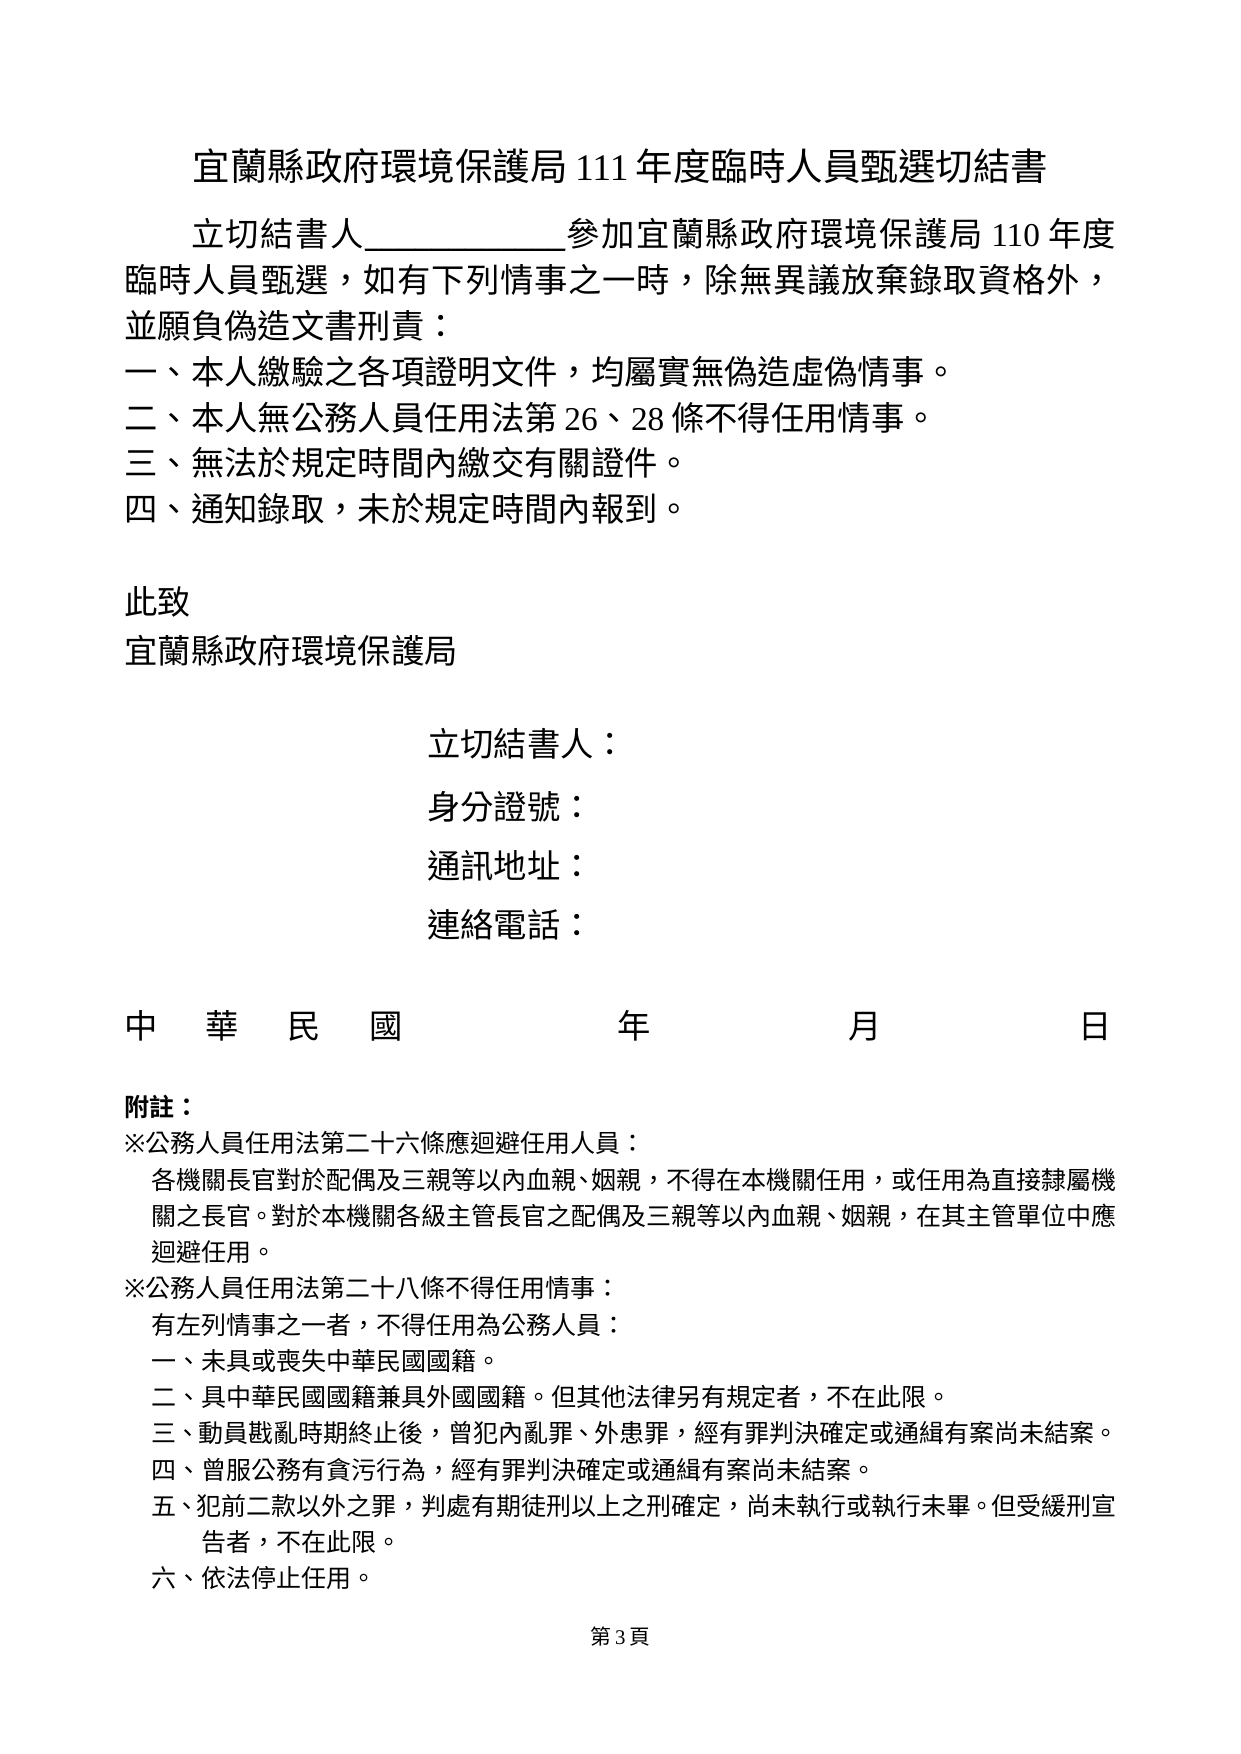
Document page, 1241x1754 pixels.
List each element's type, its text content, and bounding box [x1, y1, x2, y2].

text 宜蘭縣政府環境保護局111年度臨時人員甄選切結書 [124, 137, 1116, 191]
text 四、通知錄取，未於規定時間內報到。 [124, 485, 1116, 531]
table_cell [121, 836, 424, 895]
table_header [121, 718, 424, 777]
text 三、無法於規定時間內繳交有關證件。 [124, 439, 1116, 485]
table_cell 連絡電話： [424, 895, 1089, 954]
text 四、曾服公務有貪污行為，經有罪判決確定或通緝有案尚未結案。 [152, 1450, 1116, 1486]
text 附註： [124, 1088, 1116, 1124]
text ※公務人員任用法第二十六條應迴避任用人員： [124, 1124, 1116, 1160]
table_cell [121, 895, 424, 954]
text 有左列情事之一者，不得任用為公務人員： [152, 1305, 1116, 1341]
text 一、本人繳驗之各項證明文件，均屬實無偽造虛偽情事。 [124, 347, 1116, 393]
table_cell [121, 777, 424, 836]
text 中 華 民 國 年 月 日 [124, 1000, 1116, 1048]
text 三、動員戡亂時期終止後，曾犯內亂罪、外患罪，經有罪判決確定或通緝有案尚未結案。 [152, 1414, 1116, 1450]
table_cell 身分證號： [424, 777, 1089, 836]
text 一、未具或喪失中華民國國籍。 [152, 1341, 1116, 1378]
text 各機關長官對於配偶及三親等以內血親、姻親，不得在本機關任用，或任用為直接隸屬機關之長官。對於本機關各級主管長官之配偶及三親等以內血親、姻親，在其主管單位中應迴避任用。 [152, 1160, 1116, 1269]
text 此致 [124, 576, 1116, 624]
text 五、犯前二款以外之罪，判處有期徒刑以上之刑確定，尚未執行或執行未畢。但受緩刑宣告者，不在此限。 [152, 1486, 1116, 1559]
text 六、依法停止任用。 [152, 1559, 1116, 1595]
text 立切結書人____________參加宜蘭縣政府環境保護局110年度臨時人員甄選，如有下列情事之一時，除無異議放棄錄取資格外，並願負偽造文書刑責： [124, 210, 1116, 347]
text 二、本人無公務人員任用法第26、28條不得任用情事。 [124, 393, 1116, 439]
table_header 立切結書人： [424, 718, 1089, 777]
text ※公務人員任用法第二十八條不得任用情事： [124, 1269, 1116, 1305]
text 宜蘭縣政府環境保護局 [124, 624, 1116, 673]
table_cell 通訊地址： [424, 836, 1089, 895]
text 二、具中華民國國籍兼具外國國籍。但其他法律另有規定者，不在此限。 [152, 1378, 1116, 1414]
